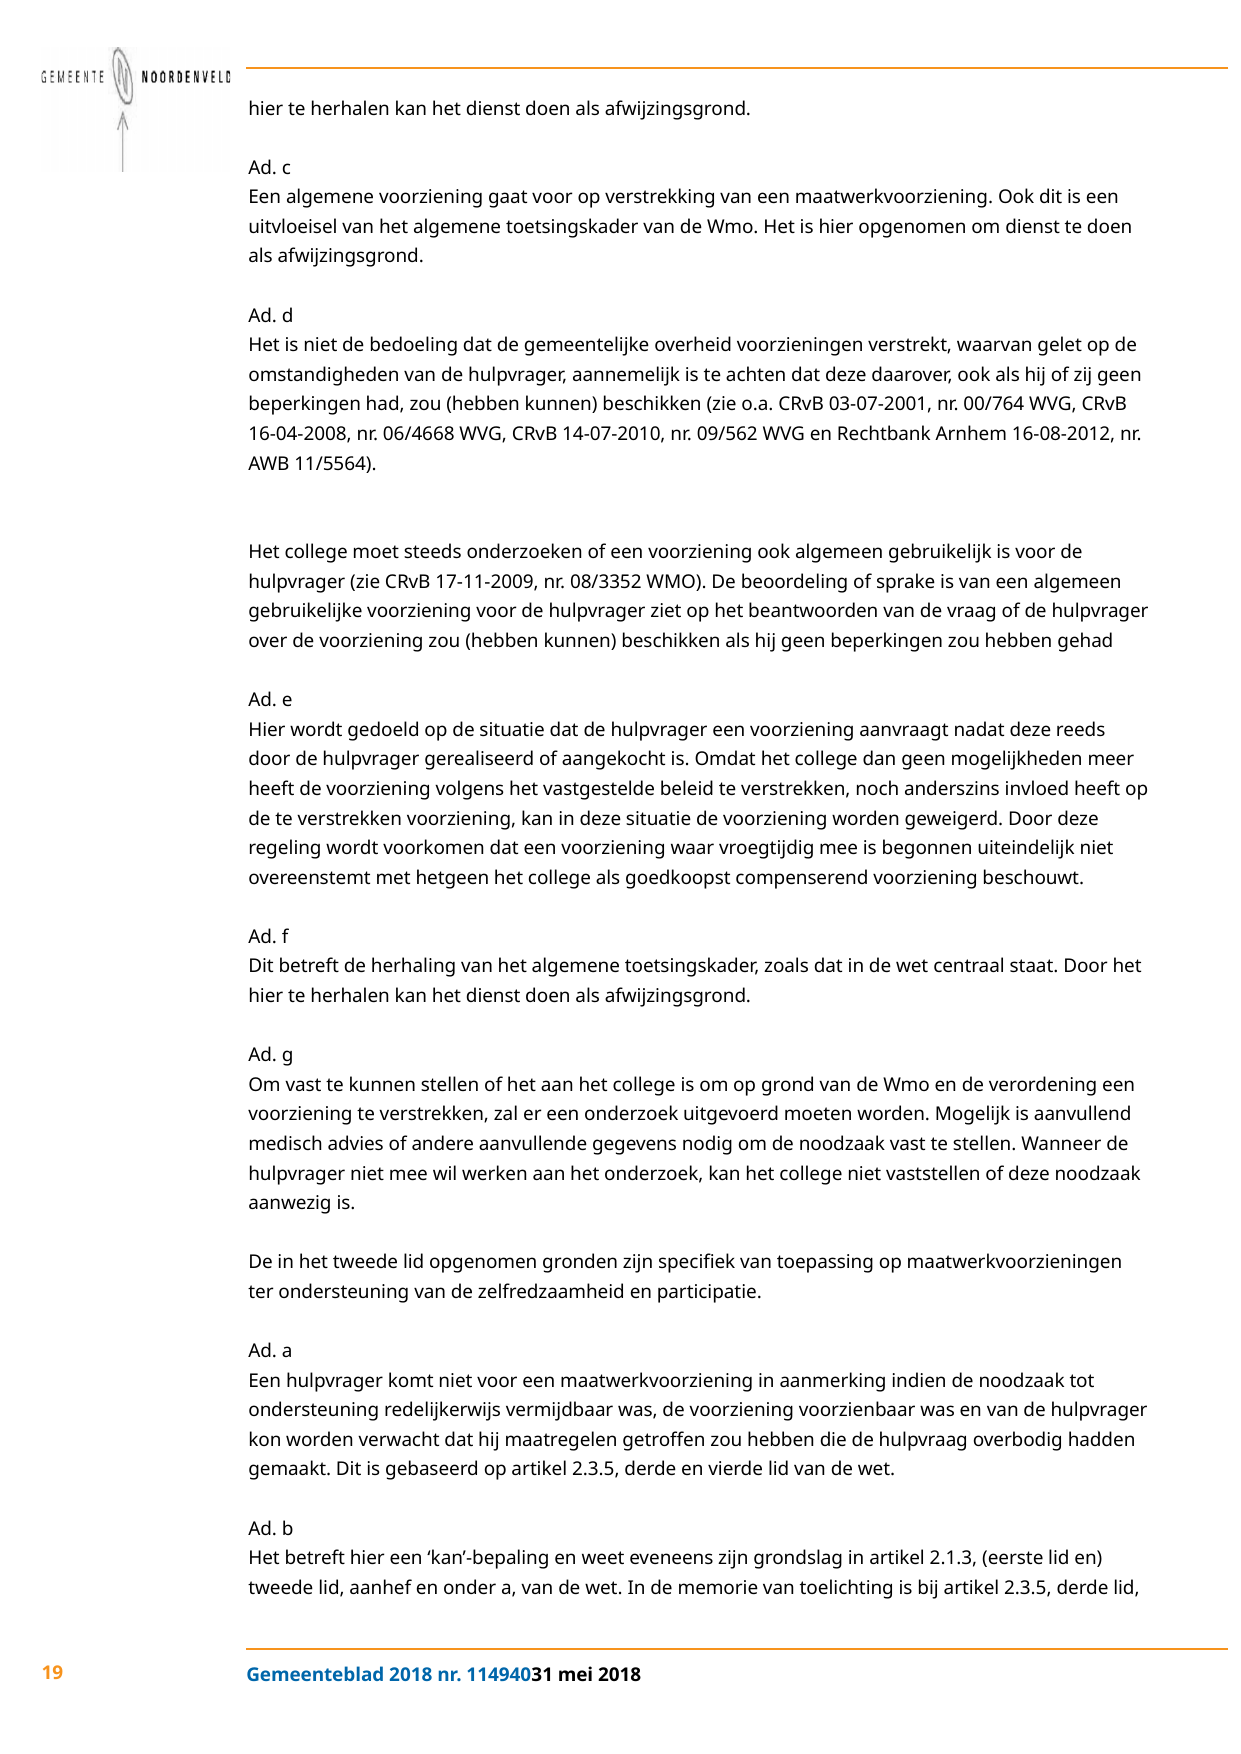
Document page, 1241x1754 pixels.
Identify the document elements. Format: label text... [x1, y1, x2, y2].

text hier te herhalen kan het dienst doen als afwijzingsgrond. [248, 95, 1152, 121]
text Het is niet de bedoeling dat de gemeentelijke overheid voorzieningen verstrekt, waarvan gelet op de omstandigheden van de hulpvrager, aannemelijk is te achten dat deze daarover, ook als hij of zij geen beperkingen had, zou (hebben kunnen) beschikken (zie o.a. CRvB 03-07-2001, nr. 00/764 WVG, CRvB 16-04-2008, nr. 06/4668 WVG, CRvB 14-07-2010, nr. 09/562 WVG en Rechtbank Arnhem 16-08-2012, nr. AWB 11/5564). [248, 331, 1152, 476]
text Ad. b [248, 1515, 1152, 1541]
text Dit betreft de herhaling van het algemene toetsingskader, zoals dat in de wet centraal staat. Door het hier te herhalen kan het dienst doen als afwijzingsgrond. [248, 953, 1152, 1008]
text Ad. f [248, 923, 1152, 949]
text Ad. e [248, 686, 1152, 712]
text Ad. c [248, 154, 1152, 180]
picture [41, 47, 231, 172]
text Ad. g [248, 1041, 1152, 1067]
text Ad. a [248, 1337, 1152, 1363]
text De in het tweede lid opgenomen gronden zijn specifiek van toepassing op maatwerkvoorzieningen ter ondersteuning van de zelfredzaamheid en participatie. [248, 1248, 1152, 1304]
text Het college moet steeds onderzoeken of een voorziening ook algemeen gebruikelijk is voor de hulpvrager (zie CRvB 17-11-2009, nr. 08/3352 WMO). De beoordeling of sprake is van een algemeen gebruikelijke voorziening voor de hulpvrager ziet op het beantwoorden van de vraag of de hulpvrager over de voorziening zou (hebben kunnen) beschikken als hij geen beperkingen zou hebben gehad [248, 538, 1152, 653]
text Een hulpvrager komt niet voor een maatwerkvoorziening in aanmerking indien de noodzaak tot ondersteuning redelijkerwijs vermijdbaar was, de voorziening voorzienbaar was en van de hulpvrager kon worden verwacht dat hij maatregelen getroffen zou hebben die de hulpvraag overbodig hadden gemaakt. Dit is gebaseerd op artikel 2.3.5, derde en vierde lid van de wet. [248, 1367, 1152, 1481]
text Het betreft hier een ‘kan’-bepaling en weet eveneens zijn grondslag in artikel 2.1.3, (eerste lid en) tweede lid, aanhef en onder a, van de wet. In de memorie van toelichting is bij artikel 2.3.5, derde lid, [248, 1544, 1152, 1600]
text Een algemene voorziening gaat voor op verstrekking van een maatwerkvoorziening. Ook dit is een uitvloeisel van het algemene toetsingskader van de Wmo. Het is hier opgenomen om dienst te doen als afwijzingsgrond. [248, 183, 1152, 268]
text Om vast te kunnen stellen of het aan het college is om op grond van de Wmo en de verordening een voorziening te verstrekken, zal er een onderzoek uitgevoerd moeten worden. Mogelijk is aanvullend medisch advies of andere aanvullende gegevens nodig om de noodzaak vast te stellen. Wanneer de hulpvrager niet mee wil werken aan het onderzoek, kan het college niet vaststellen of deze noodzaak aanwezig is. [248, 1071, 1152, 1215]
text Hier wordt gedoeld op de situatie dat de hulpvrager een voorziening aanvraagt nadat deze reeds door de hulpvrager gerealiseerd of aangekocht is. Omdat het college dan geen mogelijkheden meer heeft de voorziening volgens het vastgestelde beleid te verstrekken, noch anderszins invloed heeft op de te verstrekken voorziening, kan in deze situatie de voorziening worden geweigerd. Door deze regeling wordt voorkomen dat een voorziening waar vroegtijdig mee is begonnen uiteindelijk niet overeenstemt met hetgeen het college als goedkoopst compenserend voorziening beschouwt. [248, 716, 1152, 890]
text Ad. d [248, 302, 1152, 328]
